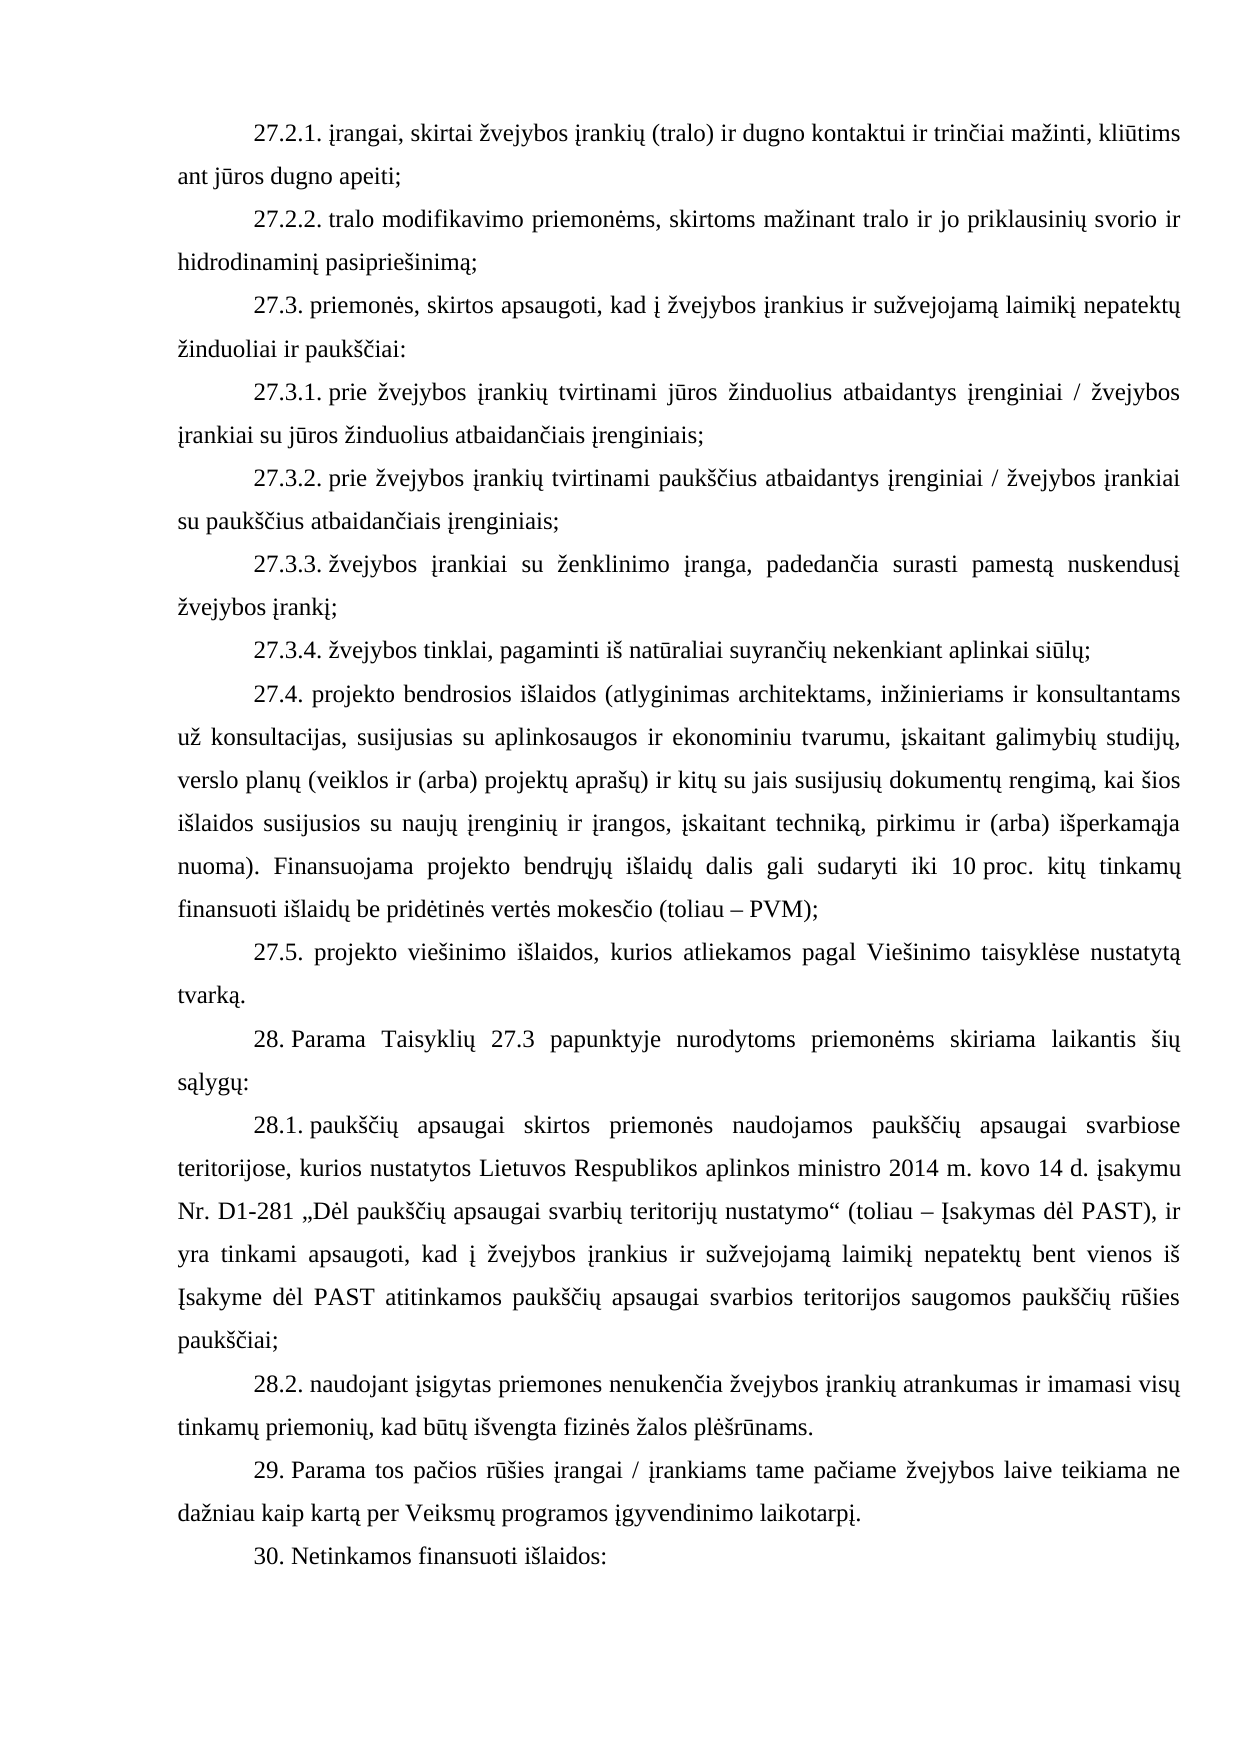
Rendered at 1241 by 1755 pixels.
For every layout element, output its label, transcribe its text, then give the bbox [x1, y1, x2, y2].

text 27.3. priemonės, skirtos apsaugoti, kad į žvejybos įrankius ir sužvejojamą laimikį nepatektų žinduoliai ir paukščiai: [177, 291, 1181, 362]
text 28. Parama Taisyklių 27.3 papunktyje nurodytoms priemonėms skiriama laikantis šių sąlygų: [177, 1024, 1181, 1096]
text 27.2.1. įrangai, skirtai žvejybos įrankių (tralo) ir dugno kontaktui ir trinčiai mažinti, kliūtims ant jūros dugno apeiti; [177, 118, 1181, 190]
text 27.2.2. tralo modifikavimo priemonėms, skirtoms mažinant tralo ir jo priklausinių svorio ir hidrodinaminį pasipriešinimą; [177, 204, 1181, 276]
text 27.3.4. žvejybos tinklai, pagaminti iš natūraliai suyrančių nekenkiant aplinkai siūlų; [177, 636, 1181, 664]
text 28.2. naudojant įsigytas priemones nenukenčia žvejybos įrankių atrankumas ir imamasi visų tinkamų priemonių, kad būtų išvengta fizinės žalos plėšrūnams. [177, 1369, 1181, 1441]
text 28.1. paukščių apsaugai skirtos priemonės naudojamos paukščių apsaugai svarbiose teritorijose, kurios nustatytos Lietuvos Respublikos aplinkos ministro 2014 m. kovo 14 d. įsakymu Nr. D1-281 „Dėl paukščių apsaugai svarbių teritorijų nustatymo“ (toliau – Įsakymas dėl PAST), ir yra tinkami apsaugoti, kad į žvejybos įrankius ir sužvejojamą laimikį nepatektų bent vienos iš Įsakyme dėl PAST atitinkamos paukščių apsaugai svarbios teritorijos saugomos paukščių rūšies paukščiai; [177, 1110, 1181, 1354]
text 27.3.1. prie žvejybos įrankių tvirtinami jūros žinduolius atbaidantys įrenginiai / žvejybos įrankiai su jūros žinduolius atbaidančiais įrenginiais; [177, 377, 1181, 449]
text 27.3.2. prie žvejybos įrankių tvirtinami paukščius atbaidantys įrenginiai / žvejybos įrankiai su paukščius atbaidančiais įrenginiais; [177, 463, 1181, 535]
text 30. Netinkamos finansuoti išlaidos: [177, 1541, 1181, 1570]
text 27.3.3. žvejybos įrankiai su ženklinimo įranga, padedančia surasti pamestą nuskendusį žvejybos įrankį; [177, 549, 1181, 621]
text 27.4. projekto bendrosios išlaidos (atlyginimas architektams, inžinieriams ir konsultantams už konsultacijas, susijusias su aplinkosaugos ir ekonominiu tvarumu, įskaitant galimybių studijų, verslo planų (veiklos ir (arba) projektų aprašų) ir kitų su jais susijusių dokumentų rengimą, kai šios išlaidos susijusios su naujų įrenginių ir įrangos, įskaitant techniką, pirkimu ir (arba) išperkamąja nuoma). Finansuojama projekto bendrųjų išlaidų dalis gali sudaryti iki 10 proc. kitų tinkamų finansuoti išlaidų be pridėtinės vertės mokesčio (toliau – PVM); [177, 679, 1181, 923]
text 29. Parama tos pačios rūšies įrangai / įrankiams tame pačiame žvejybos laive teikiama ne dažniau kaip kartą per Veiksmų programos įgyvendinimo laikotarpį. [177, 1455, 1181, 1527]
text 27.5. projekto viešinimo išlaidos, kurios atliekamos pagal Viešinimo taisyklėse nustatytą tvarką. [177, 937, 1181, 1009]
